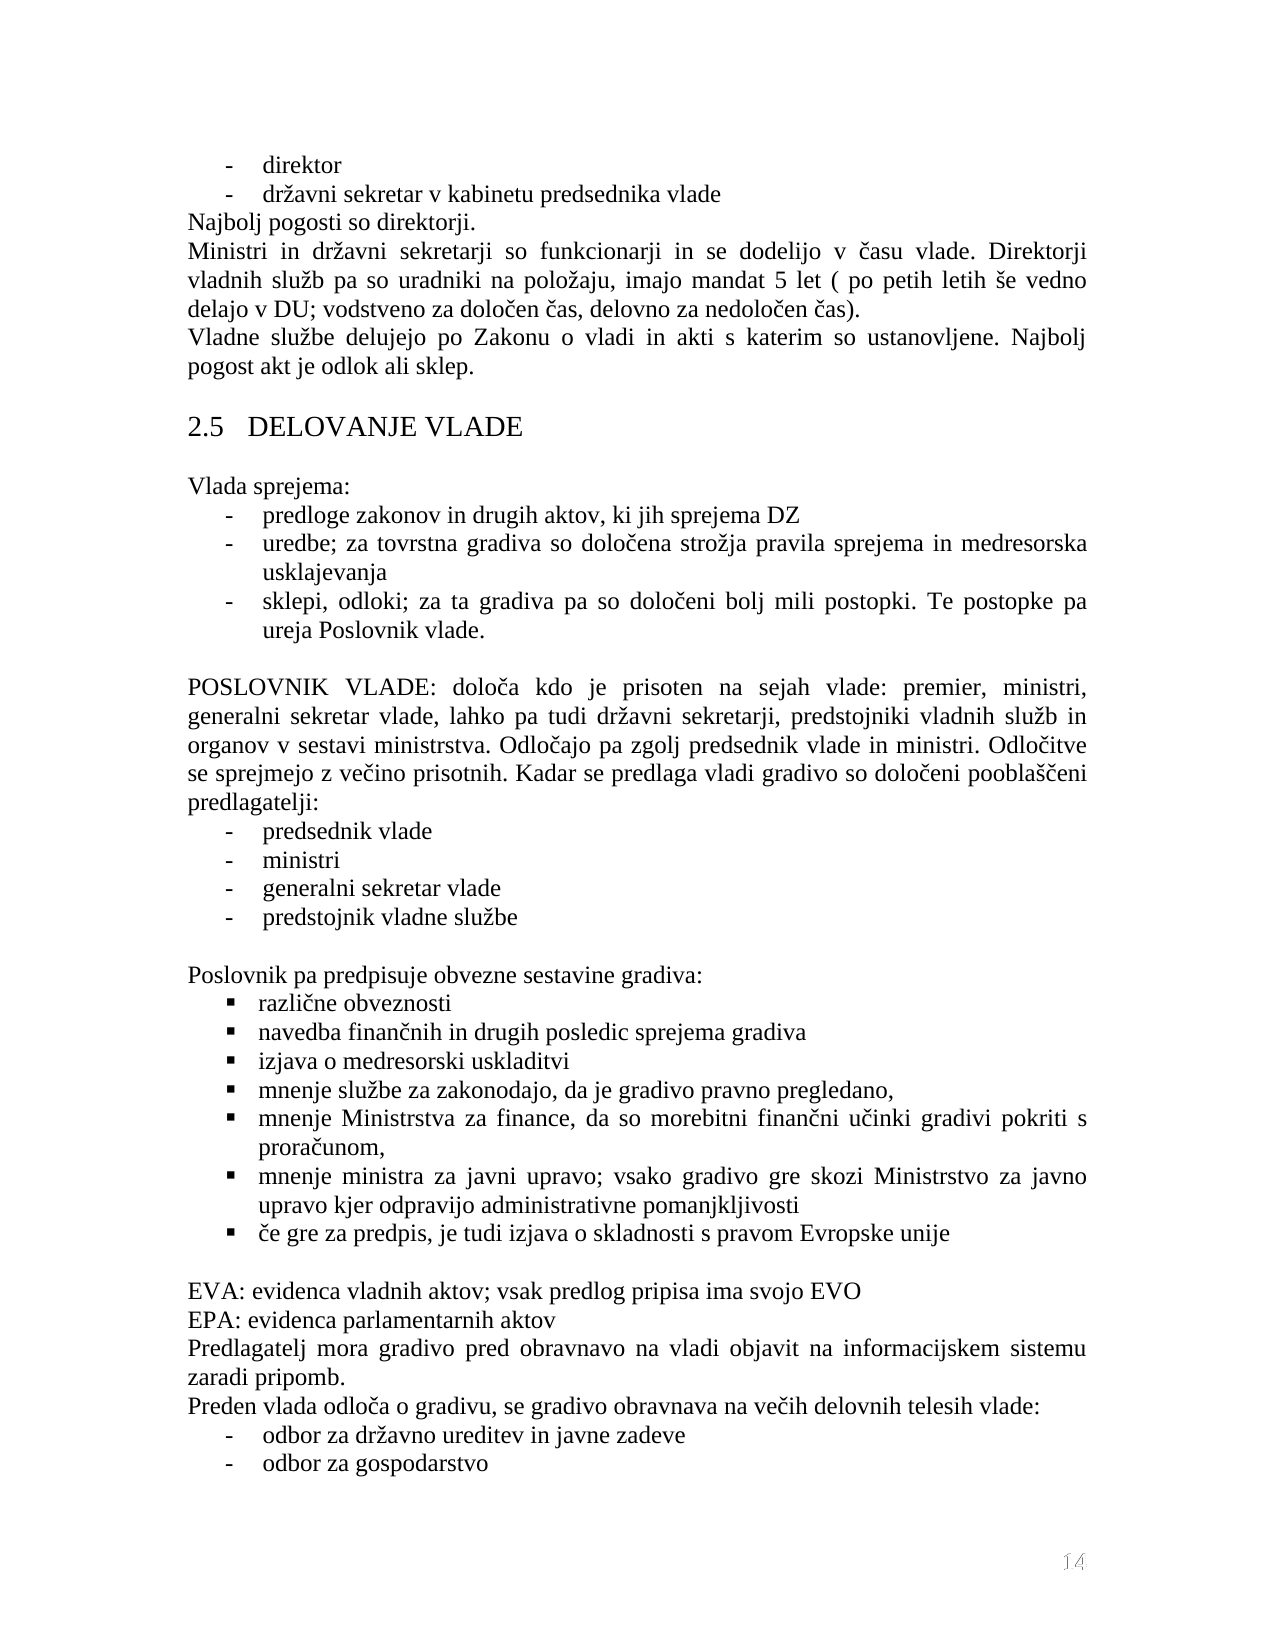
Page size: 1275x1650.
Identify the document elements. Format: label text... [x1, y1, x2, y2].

text POSLOVNIK VLADE: določa kdo je prisoten na sejah vlade: premier, ministri, generalni sekretar vlade, lahko pa tudi državni sekretarji, predstojniki vladnih služb in organov v sestavi ministrstva. Odločajo pa zgolj predsednik vlade in ministri. Odločitve se sprejmejo z večino prisotnih. Kadar se predlaga vladi gradivo so določeni pooblaščeni predlagatelji: [187, 672, 1088, 816]
text EVA: evidenca vladnih aktov; vsak predlog pripisa ima svojo EVO [187, 1276, 1088, 1305]
text Najbolj pogosti so direktorji. [187, 207, 1088, 236]
list odbor za gospodarstvo [225, 1448, 1088, 1477]
list predsednik vlade [225, 816, 1088, 845]
list mnenje službe za zakonodajo, da je gradivo pravno pregledano, [225, 1075, 1088, 1103]
list uredbe; za tovrstna gradiva so določena strožja pravila sprejema in medresorska usklajevanja [225, 528, 1088, 586]
list državni sekretar v kabinetu predsednika vlade [225, 179, 1088, 207]
list ministri [225, 845, 1088, 873]
list odbor za državno ureditev in javne zadeve [225, 1420, 1088, 1448]
list če gre za predpis, je tudi izjava o skladnosti s pravom Evropske unije [225, 1218, 1088, 1247]
list mnenje Ministrstva za finance, da so morebitni finančni učinki gradivi pokriti s proračunom, [225, 1103, 1088, 1161]
list navedba finančnih in drugih posledic sprejema gradiva [225, 1017, 1088, 1046]
list mnenje ministra za javni upravo; vsako gradivo gre skozi Ministrstvo za javno upravo kjer odpravijo administrativne pomanjkljivosti [225, 1161, 1088, 1218]
text Poslovnik pa predpisuje obvezne sestavine gradiva: [187, 960, 1088, 988]
text Vladne službe delujejo po Zakonu o vladi in akti s katerim so ustanovljene. Najbolj pogost akt je odlok ali sklep. [187, 322, 1088, 380]
subtitle DELOVANJE VLADE [187, 409, 1088, 442]
text Predlagatelj mora gradivo pred obravnavo na vladi objavit na informacijskem sistemu zaradi pripomb. [187, 1333, 1088, 1391]
text EPA: evidenca parlamentarnih aktov [187, 1305, 1088, 1333]
list predstojnik vladne službe [225, 902, 1088, 931]
text Ministri in državni sekretarji so funkcionarji in se dodelijo v času vlade. Direktorji vladnih služb pa so uradniki na položaju, imajo mandat 5 let ( po petih letih še vedno delajo v DU; vodstveno za določen čas, delovno za nedoločen čas). [187, 236, 1088, 322]
list sklepi, odloki; za ta gradiva pa so določeni bolj mili postopki. Te postopke pa ureja Poslovnik vlade. [225, 586, 1088, 643]
text Vlada sprejema: [187, 471, 1088, 500]
list direktor [225, 150, 1088, 179]
list generalni sekretar vlade [225, 873, 1088, 902]
list različne obveznosti [187, 988, 1088, 1017]
list izjava o medresorski uskladitvi [225, 1046, 1088, 1075]
text Preden vlada odloča o gradivu, se gradivo obravnava na večih delovnih telesih vlade: [187, 1391, 1088, 1420]
list predloge zakonov in drugih aktov, ki jih sprejema DZ [225, 500, 1088, 528]
